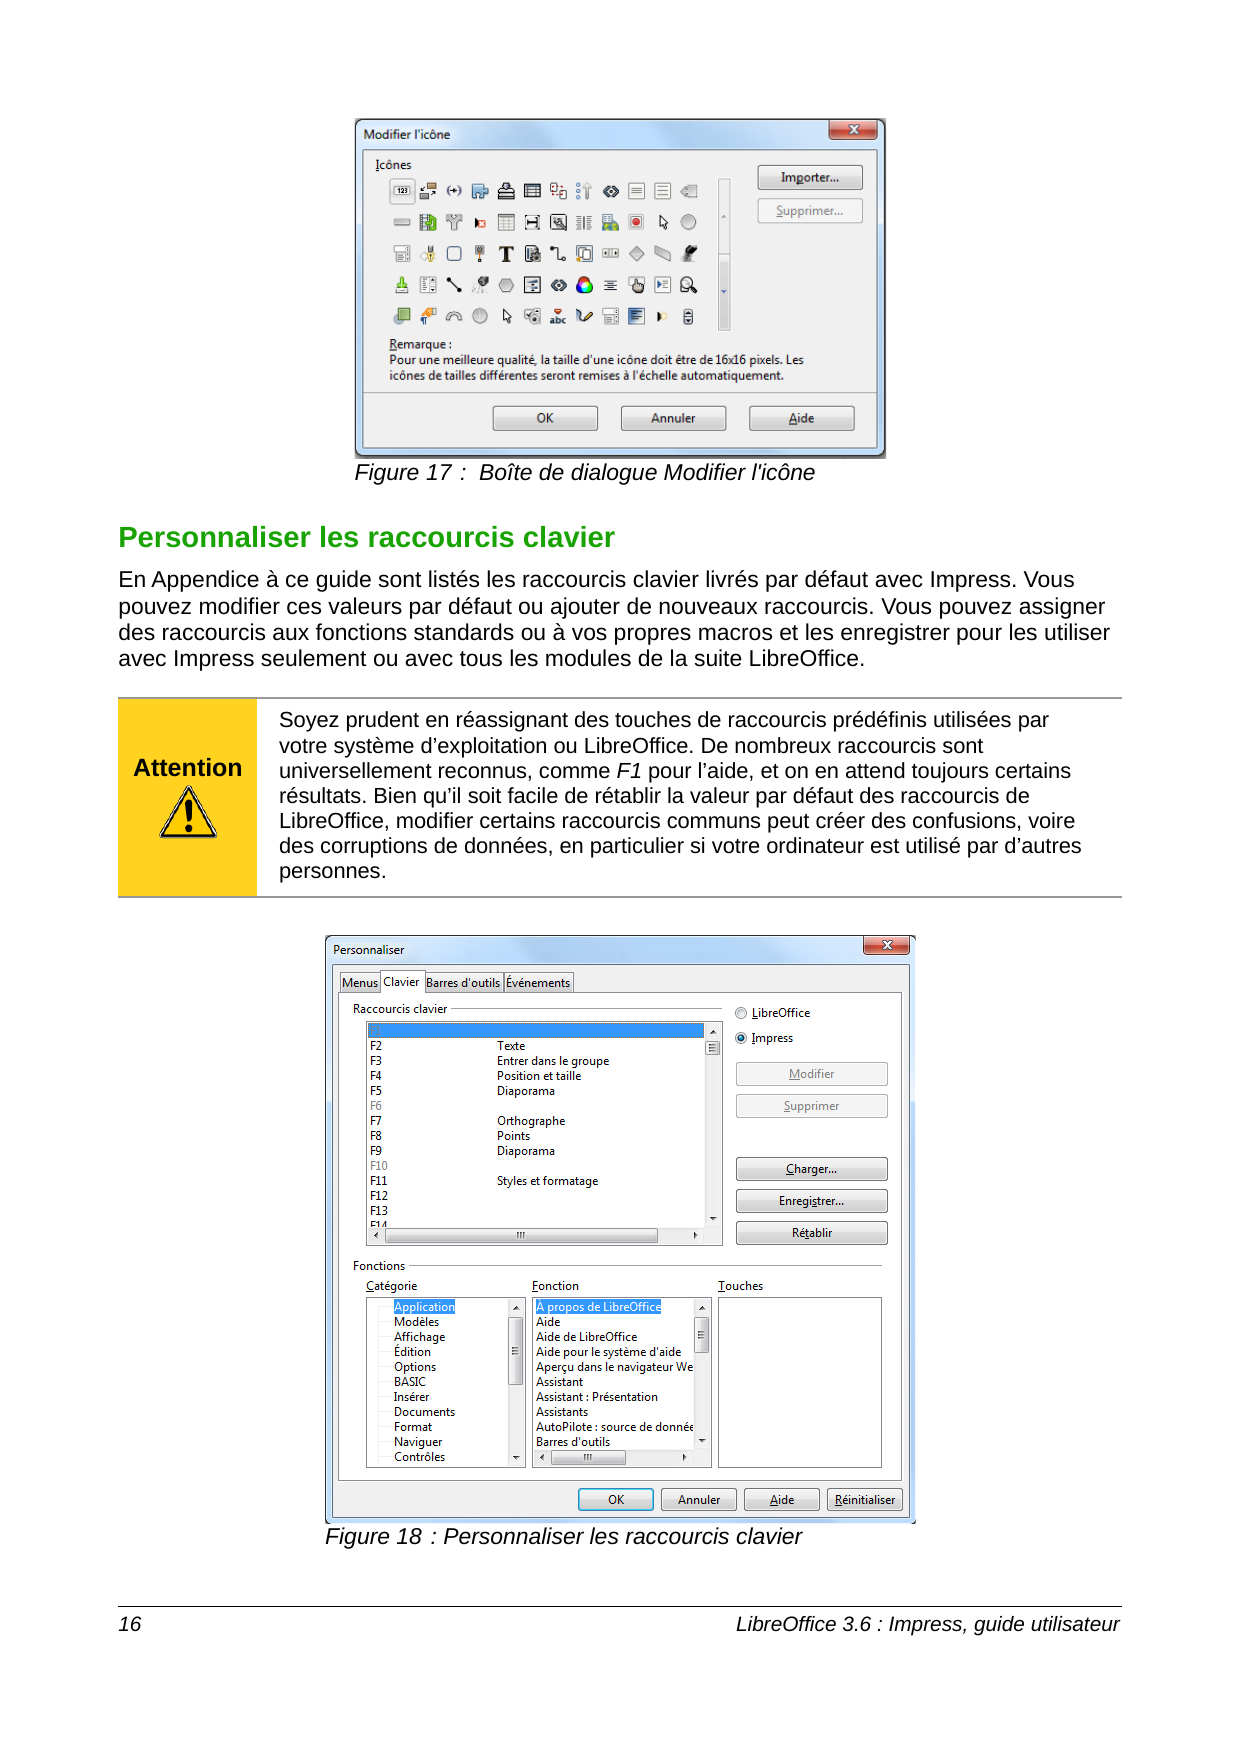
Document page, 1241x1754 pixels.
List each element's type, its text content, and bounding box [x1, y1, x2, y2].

picture [155, 782, 220, 842]
subtitle Personnaliser les raccourcis clavier [118, 520, 1122, 554]
text Figure 18 : Personnaliser les raccourcis clavier [325, 1524, 915, 1550]
text En Appendice à ce guide sont listés les raccourcis clavier livrés par défaut avec Impress. Vous pouvez modifier ces valeurs par défaut ou ajouter de nouveaux raccourcis. Vous pouvez assigner des raccourcis aux fonctions standards ou à vos propres macros et les enregistrer pour les utiliser avec Impress seulement ou avec tous les modules de la suite LibreOffice. [118, 566, 1122, 672]
text Figure 17 : Boîte de dialogue Modifier l'icône [354, 459, 886, 485]
picture [354, 118, 887, 459]
table_header Attention [118, 699, 257, 896]
picture [325, 935, 916, 1524]
table_header Soyez prudent en réassignant des touches de raccourcis prédéfinis utilisées par votre système d’exploitation ou LibreOffice. De nombreux raccourcis sont universellement reconnus, comme F1 pour l’aide, et on en attend toujours certains résultats. Bien qu’il soit facile de rétablir la valeur par défaut des raccourcis de LibreOffice, modifier certains raccourcis communs peut créer des confusions, voire des corruptions de données, en particulier si votre ordinateur est utilisé par d’autres personnes. [258, 699, 1122, 896]
